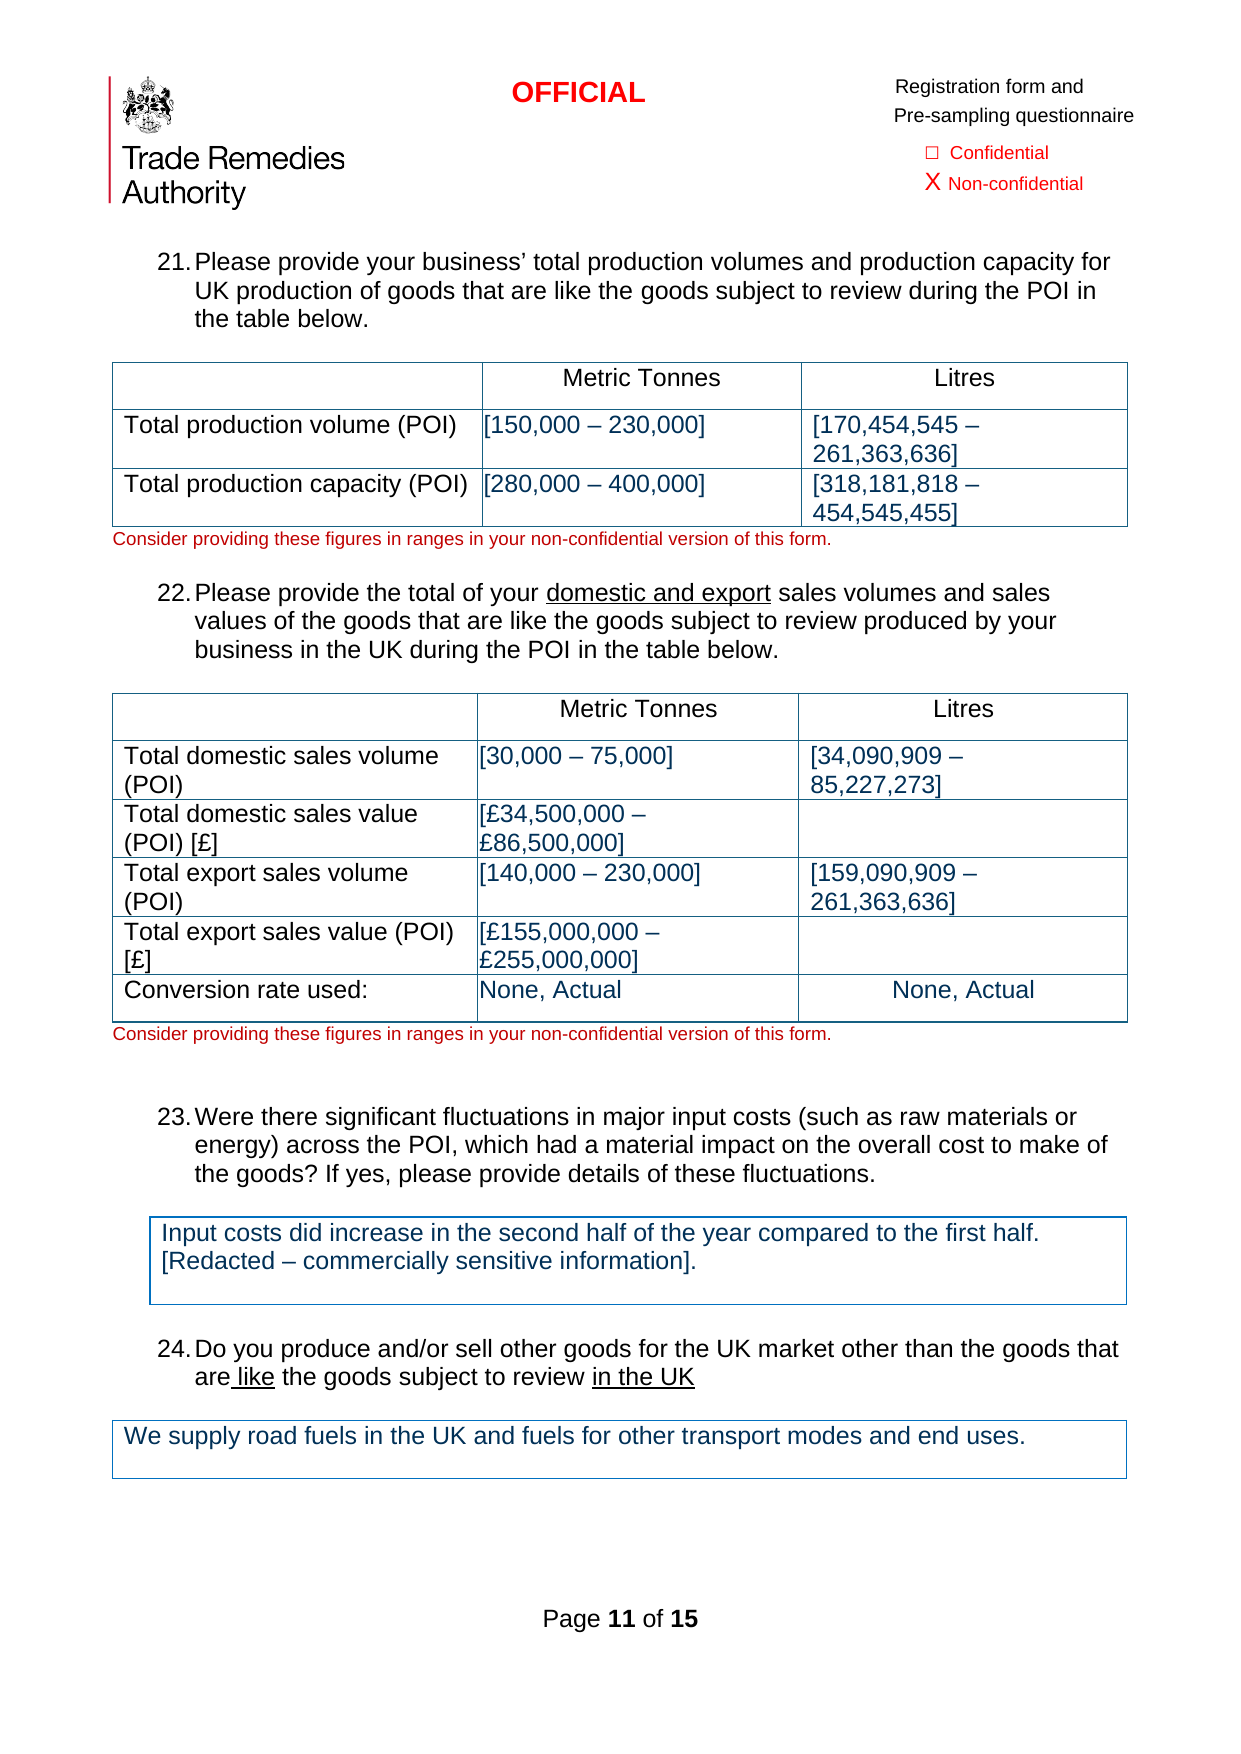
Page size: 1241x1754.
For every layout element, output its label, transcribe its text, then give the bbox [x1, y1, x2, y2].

list Do you produce and/or sell other goods for the UK market other than the goods that are like the goods subject to review in the UK [157, 1333, 1128, 1391]
table_header Metric Tonnes [478, 694, 798, 740]
table_header [113, 694, 477, 740]
table_cell None, Actual [799, 975, 1127, 1021]
table_header We supply road fuels in the UK and fuels for other transport modes and end uses. [113, 1421, 1126, 1478]
table_cell [£34,500,000 – £86,500,000] [478, 800, 798, 857]
list Please provide the total of your domestic and export sales volumes and sales values of the goods that are like the goods subject to review produced by your business in the UK during the POI in the table below. [157, 578, 1128, 664]
table_cell Total export sales volume (POI) [113, 858, 477, 916]
table_cell [170,454,545 – 261,363,636] [802, 410, 1127, 468]
table_header Input costs did increase in the second half of the year compared to the first half. [Redacted – commercially sensitive information]. [151, 1218, 1126, 1304]
list Please provide your business’ total production volumes and production capacity for UK production of goods that are like the goods subject to review during the POI in the table below. [157, 247, 1128, 333]
table_cell [799, 800, 1127, 857]
table_cell [140,000 – 230,000] [478, 858, 798, 916]
list Were there significant fluctuations in major input costs (such as raw materials or energy) across the POI, which had a material impact on the overall cost to make of the goods? If yes, please provide details of these fluctuations. [157, 1101, 1128, 1188]
table_cell Total production volume (POI) [113, 410, 482, 468]
table_cell Total domestic sales volume (POI) [113, 741, 477, 798]
table_header [113, 363, 482, 409]
table_cell [34,090,909 – 85,227,273] [799, 741, 1127, 798]
table_cell [£155,000,000 – £255,000,000] [478, 917, 798, 974]
table_header Litres [799, 694, 1127, 740]
table_cell [280,000 – 400,000] [483, 469, 801, 526]
table_cell None, Actual [478, 975, 798, 1021]
table_cell Total production capacity (POI) [113, 469, 482, 526]
table_cell [159,090,909 – 261,363,636] [799, 858, 1127, 916]
text Consider providing these figures in ranges in your non-confidential version of this form. [112, 527, 1128, 549]
table_cell Total domestic sales value (POI) [£] [113, 800, 477, 857]
table_header Metric Tonnes [483, 363, 801, 409]
table_header Litres [802, 363, 1127, 409]
table_cell Conversion rate used: [113, 975, 477, 1021]
table_cell [318,181,818 – 454,545,455] [802, 469, 1127, 526]
table_cell [30,000 – 75,000] [478, 741, 798, 798]
text Consider providing these figures in ranges in your non-confidential version of this form. [112, 1023, 1128, 1044]
table_cell [150,000 – 230,000] [483, 410, 801, 468]
table_cell Total export sales value (POI) [£] [113, 917, 477, 974]
table_cell [799, 917, 1127, 974]
